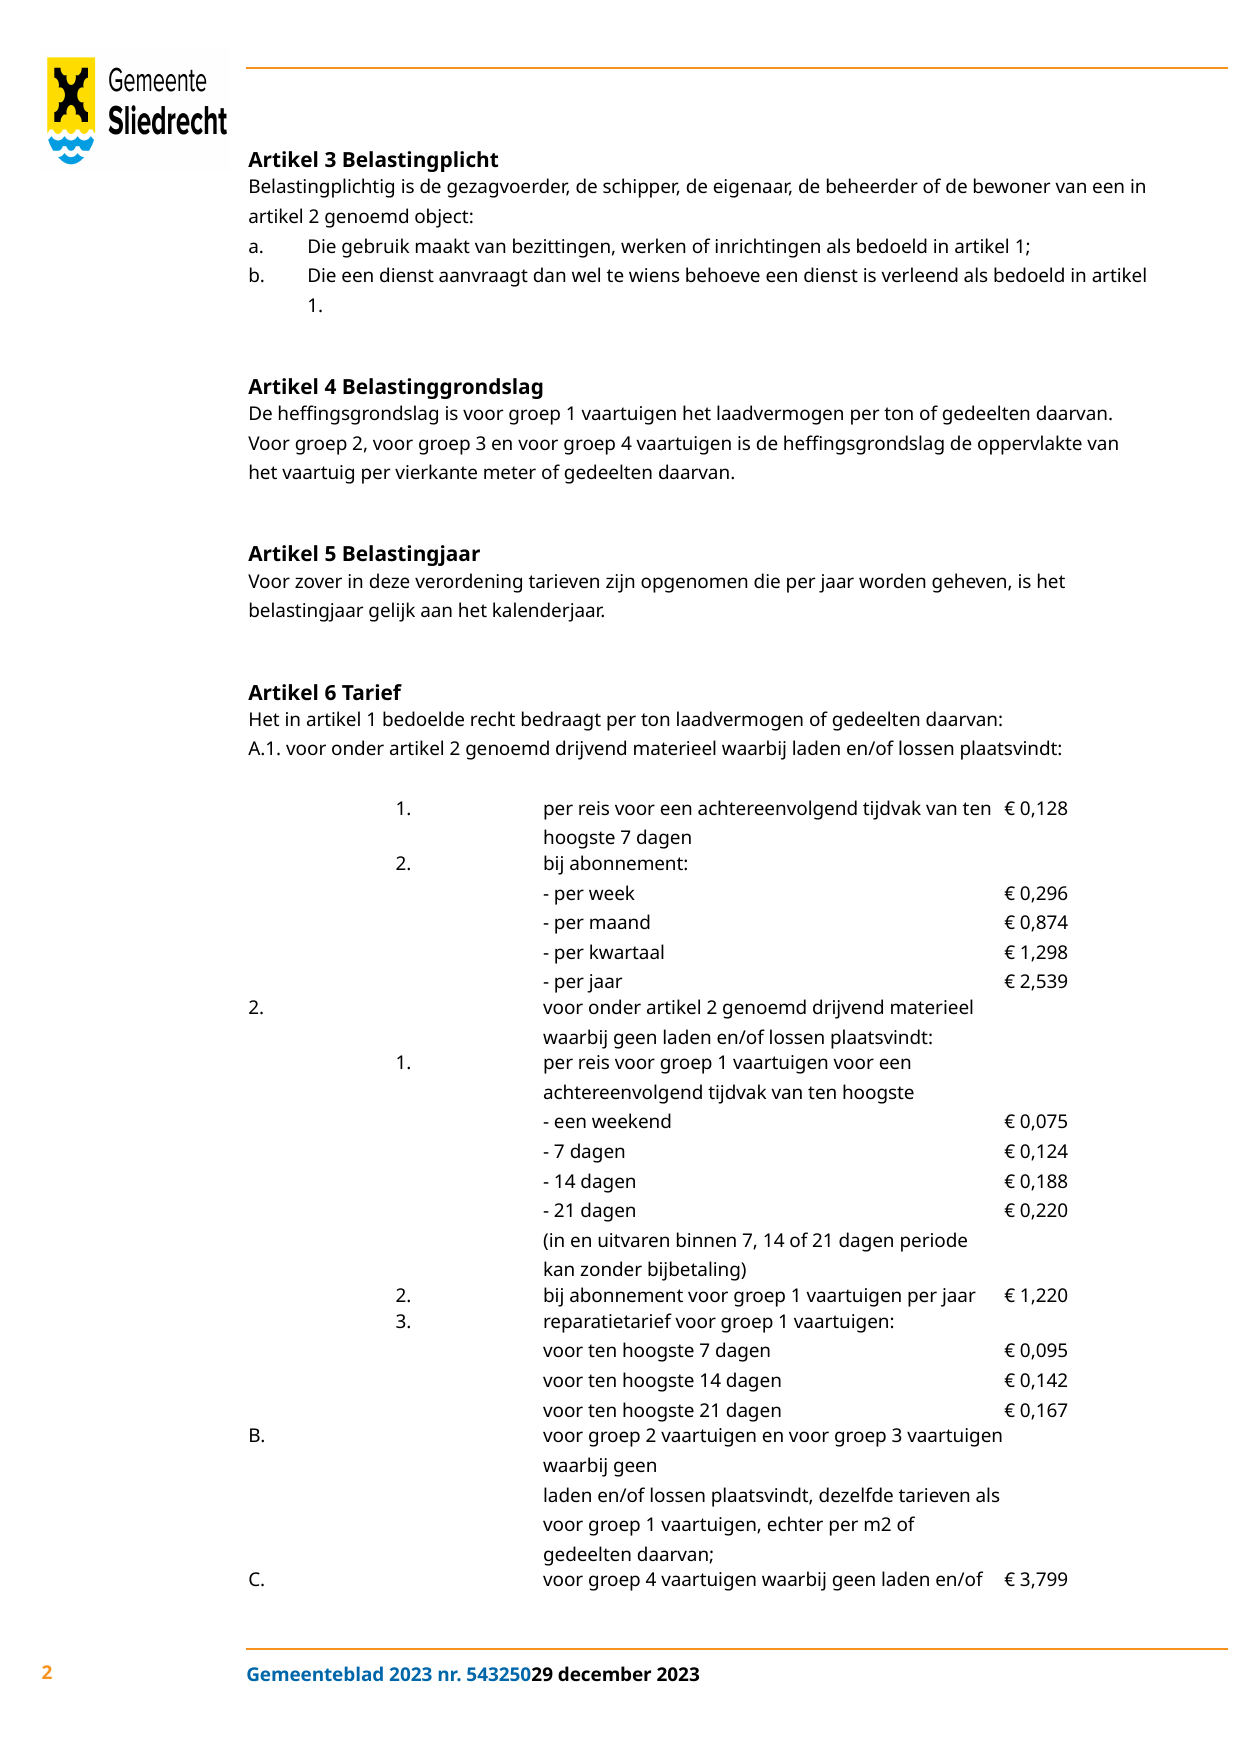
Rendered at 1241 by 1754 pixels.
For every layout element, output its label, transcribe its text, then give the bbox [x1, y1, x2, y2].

text Artikel 5 Belastingjaar [248, 539, 1152, 568]
table_cell [248, 850, 395, 994]
table_cell C. [248, 1567, 395, 1592]
table_cell 3. [395, 1308, 543, 1423]
picture [41, 47, 231, 172]
table_cell 2. [248, 994, 395, 1049]
table_cell [1004, 1423, 1152, 1567]
table_cell voor onder artikel 2 genoemd drijvend materieel waarbij geen laden en/of lossen plaatsvindt: [543, 994, 1004, 1049]
table_cell € 1,220 [1004, 1283, 1152, 1308]
table_cell 2. [395, 1283, 543, 1308]
list Die gebruik maakt van bezittingen, werken of inrichtingen als bedoeld in artikel 1; [248, 233, 1152, 258]
table_cell [395, 1567, 543, 1592]
table_header [248, 795, 395, 850]
table_cell bij abonnement: - per week - per maand - per kwartaal - per jaar [543, 850, 1004, 994]
table_cell 1. [395, 1050, 543, 1282]
text Het in artikel 1 bedoelde recht bedraagt per ton laadvermogen of gedeelten daarvan: [248, 706, 1152, 732]
text Belastingplichtig is de gezagvoerder, de schipper, de eigenaar, de beheerder of de bewoner van een in artikel 2 genoemd object: [248, 174, 1152, 229]
table_cell reparatietarief voor groep 1 vaartuigen: voor ten hoogste 7 dagen voor ten hoogste 14 dagen voor ten hoogste 21 dagen [543, 1308, 1004, 1423]
table_cell voor groep 4 vaartuigen waarbij geen laden en/of [543, 1567, 1004, 1592]
table_cell € 0,296 € 0,874 € 1,298 € 2,539 [1004, 850, 1152, 994]
text Voor zover in deze verordening tarieven zijn opgenomen die per jaar worden geheven, is het belastingjaar gelijk aan het kalenderjaar. [248, 568, 1152, 623]
text Artikel 6 Tarief [248, 678, 1152, 706]
table_header 1. [395, 795, 543, 850]
table_cell [248, 1283, 395, 1308]
table_cell [248, 1308, 395, 1423]
text Artikel 3 Belastingplicht [248, 145, 1152, 174]
table_cell per reis voor groep 1 vaartuigen voor een achtereenvolgend tijdvak van ten hoogste - een weekend - 7 dagen - 14 dagen - 21 dagen (in en uitvaren binnen 7, 14 of 21 dagen periode kan zonder bijbetaling) [543, 1050, 1004, 1282]
table_cell bij abonnement voor groep 1 vaartuigen per jaar [543, 1283, 1004, 1308]
table_cell [395, 1423, 543, 1567]
table_cell voor groep 2 vaartuigen en voor groep 3 vaartuigen waarbij geen laden en/of lossen plaatsvindt, dezelfde tarieven als voor groep 1 vaartuigen, echter per m2 of gedeelten daarvan; [543, 1423, 1004, 1567]
table_cell 2. [395, 850, 543, 994]
table_cell € 0,075 € 0,124 € 0,188 € 0,220 [1004, 1050, 1152, 1282]
text De heffingsgrondslag is voor groep 1 vaartuigen het laadvermogen per ton of gedeelten daarvan. Voor groep 2, voor groep 3 en voor groep 4 vaartuigen is de heffingsgrondslag de oppervlakte van het vaartuig per vierkante meter of gedeelten daarvan. [248, 400, 1152, 485]
table_header per reis voor een achtereenvolgend tijdvak van ten hoogste 7 dagen [543, 795, 1004, 850]
table_cell € 3,799 [1004, 1567, 1152, 1592]
table_header € 0,128 [1004, 795, 1152, 850]
table_cell [1004, 994, 1152, 1049]
table_cell B. [248, 1423, 395, 1567]
text A.1. voor onder artikel 2 genoemd drijvend materieel waarbij laden en/of lossen plaatsvindt: [248, 736, 1152, 761]
text Artikel 4 Belastinggrondslag [248, 372, 1152, 400]
table_cell € 0,095 € 0,142 € 0,167 [1004, 1308, 1152, 1423]
table_cell [395, 994, 543, 1049]
table_cell [248, 1050, 395, 1282]
list Die een dienst aanvraagt dan wel te wiens behoeve een dienst is verleend als bedoeld in artikel 1. [248, 262, 1152, 318]
